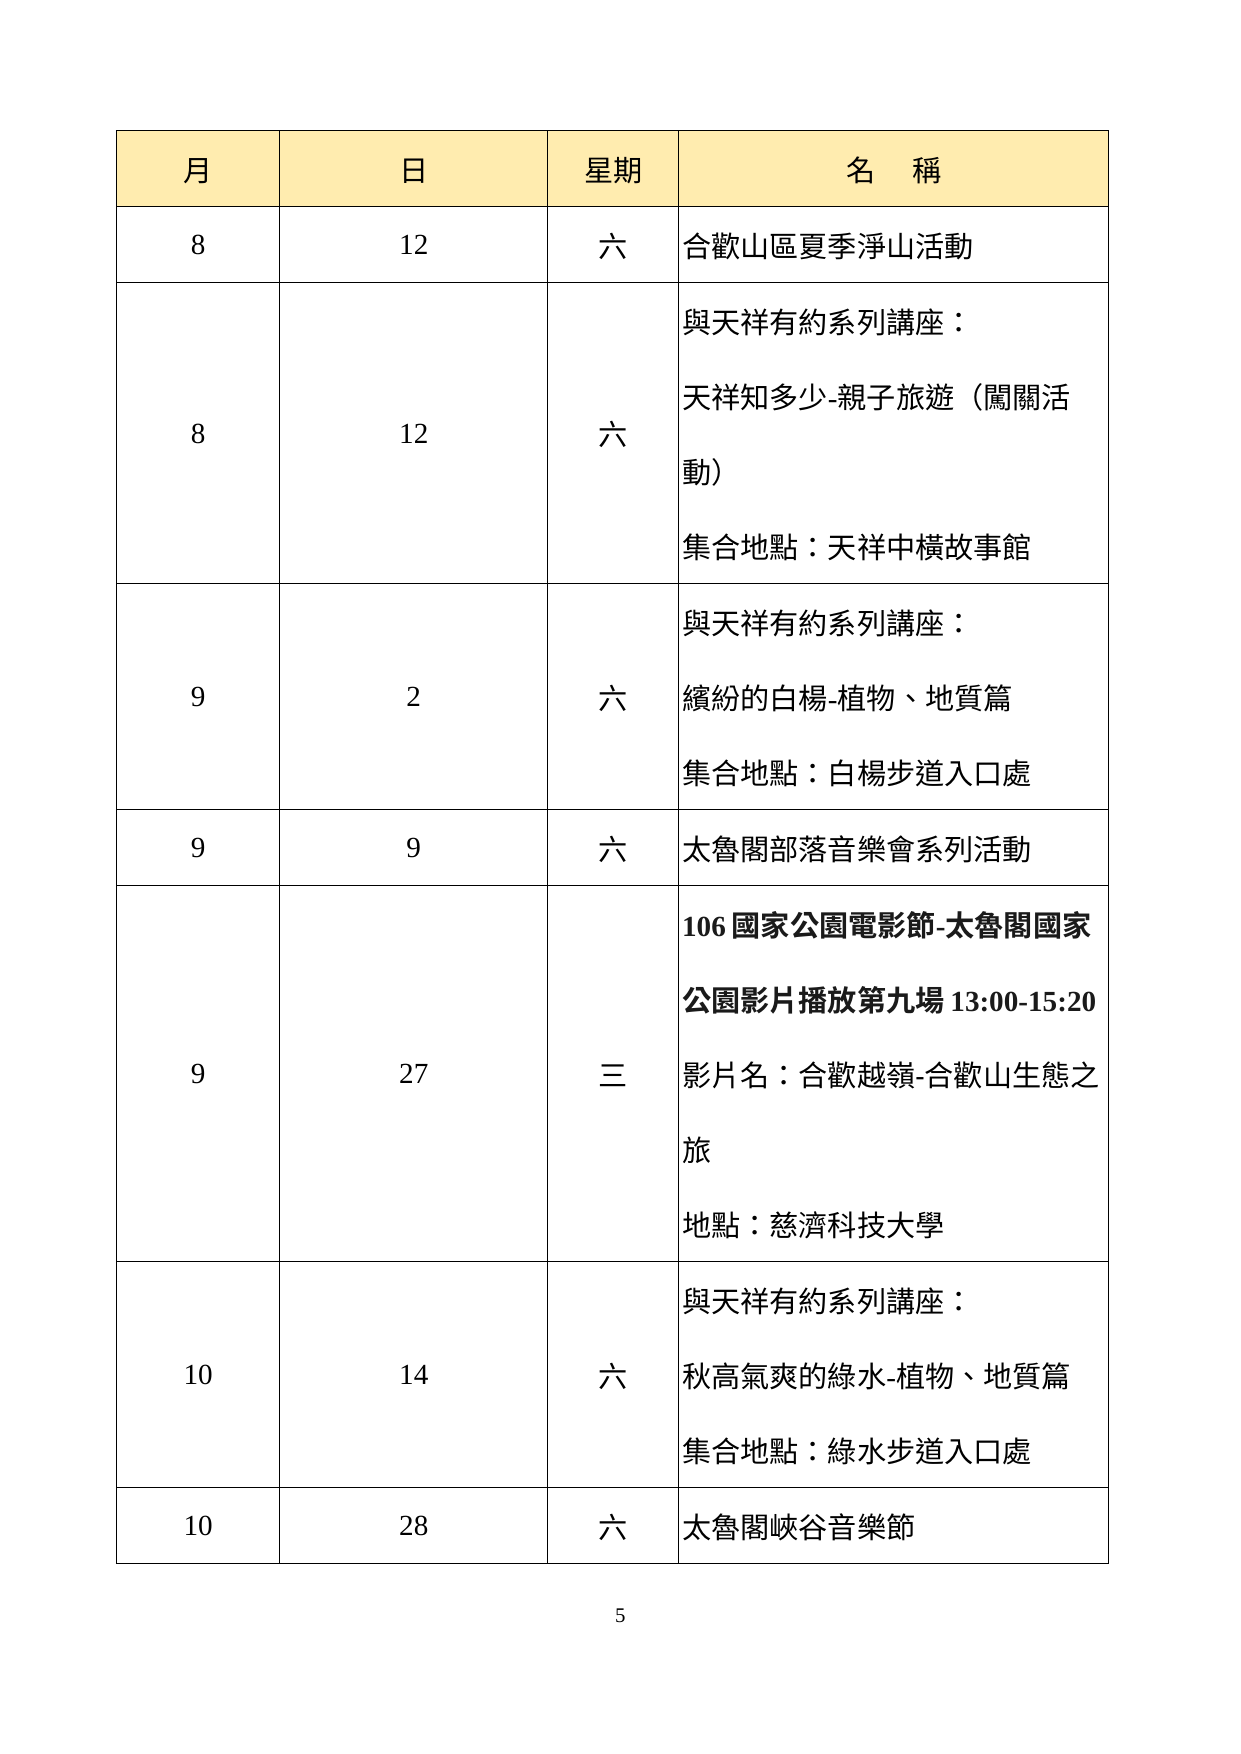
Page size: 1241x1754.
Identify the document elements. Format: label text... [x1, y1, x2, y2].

table_cell 六 [548, 207, 678, 282]
table_cell 12 [280, 207, 547, 282]
table_cell 六 [548, 1488, 678, 1563]
table_cell 與天祥有約系列講座： 天祥知多少-親子旅遊（闖關活動） 集合地點：天祥中橫故事館 [679, 283, 1108, 583]
table_cell 10 [117, 1262, 279, 1487]
table_header 日 [280, 131, 547, 206]
table_cell 10 [117, 1488, 279, 1563]
table_cell 28 [280, 1488, 547, 1563]
table_cell 與天祥有約系列講座： 繽紛的白楊-植物、地質篇 集合地點：白楊步道入口處 [679, 584, 1108, 809]
table_cell 六 [548, 283, 678, 583]
table_cell 14 [280, 1262, 547, 1487]
table_cell 六 [548, 584, 678, 809]
table_cell 12 [280, 283, 547, 583]
table_cell 六 [548, 810, 678, 885]
table_cell 三 [548, 886, 678, 1261]
table_cell 2 [280, 584, 547, 809]
table_cell 8 [117, 207, 279, 282]
table_cell 太魯閣峽谷音樂節 [679, 1488, 1108, 1563]
table_header 名 稱 [679, 131, 1108, 206]
table_cell 9 [117, 810, 279, 885]
table_cell 9 [117, 886, 279, 1261]
table_cell 9 [117, 584, 279, 809]
table_cell 太魯閣部落音樂會系列活動 [679, 810, 1108, 885]
table_cell 27 [280, 886, 547, 1261]
table_header 月 [117, 131, 279, 206]
table_cell 六 [548, 1262, 678, 1487]
table_cell 106國家公園電影節-太魯閣國家公園影片播放第九場13:00-15:20 影片名：合歡越嶺-合歡山生態之旅 地點：慈濟科技大學 [679, 886, 1108, 1261]
table_cell 合歡山區夏季淨山活動 [679, 207, 1108, 282]
table_cell 9 [280, 810, 547, 885]
table_cell 8 [117, 283, 279, 583]
table_cell 與天祥有約系列講座： 秋高氣爽的綠水-植物、地質篇 集合地點：綠水步道入口處 [679, 1262, 1108, 1487]
table_header 星期 [548, 131, 678, 206]
